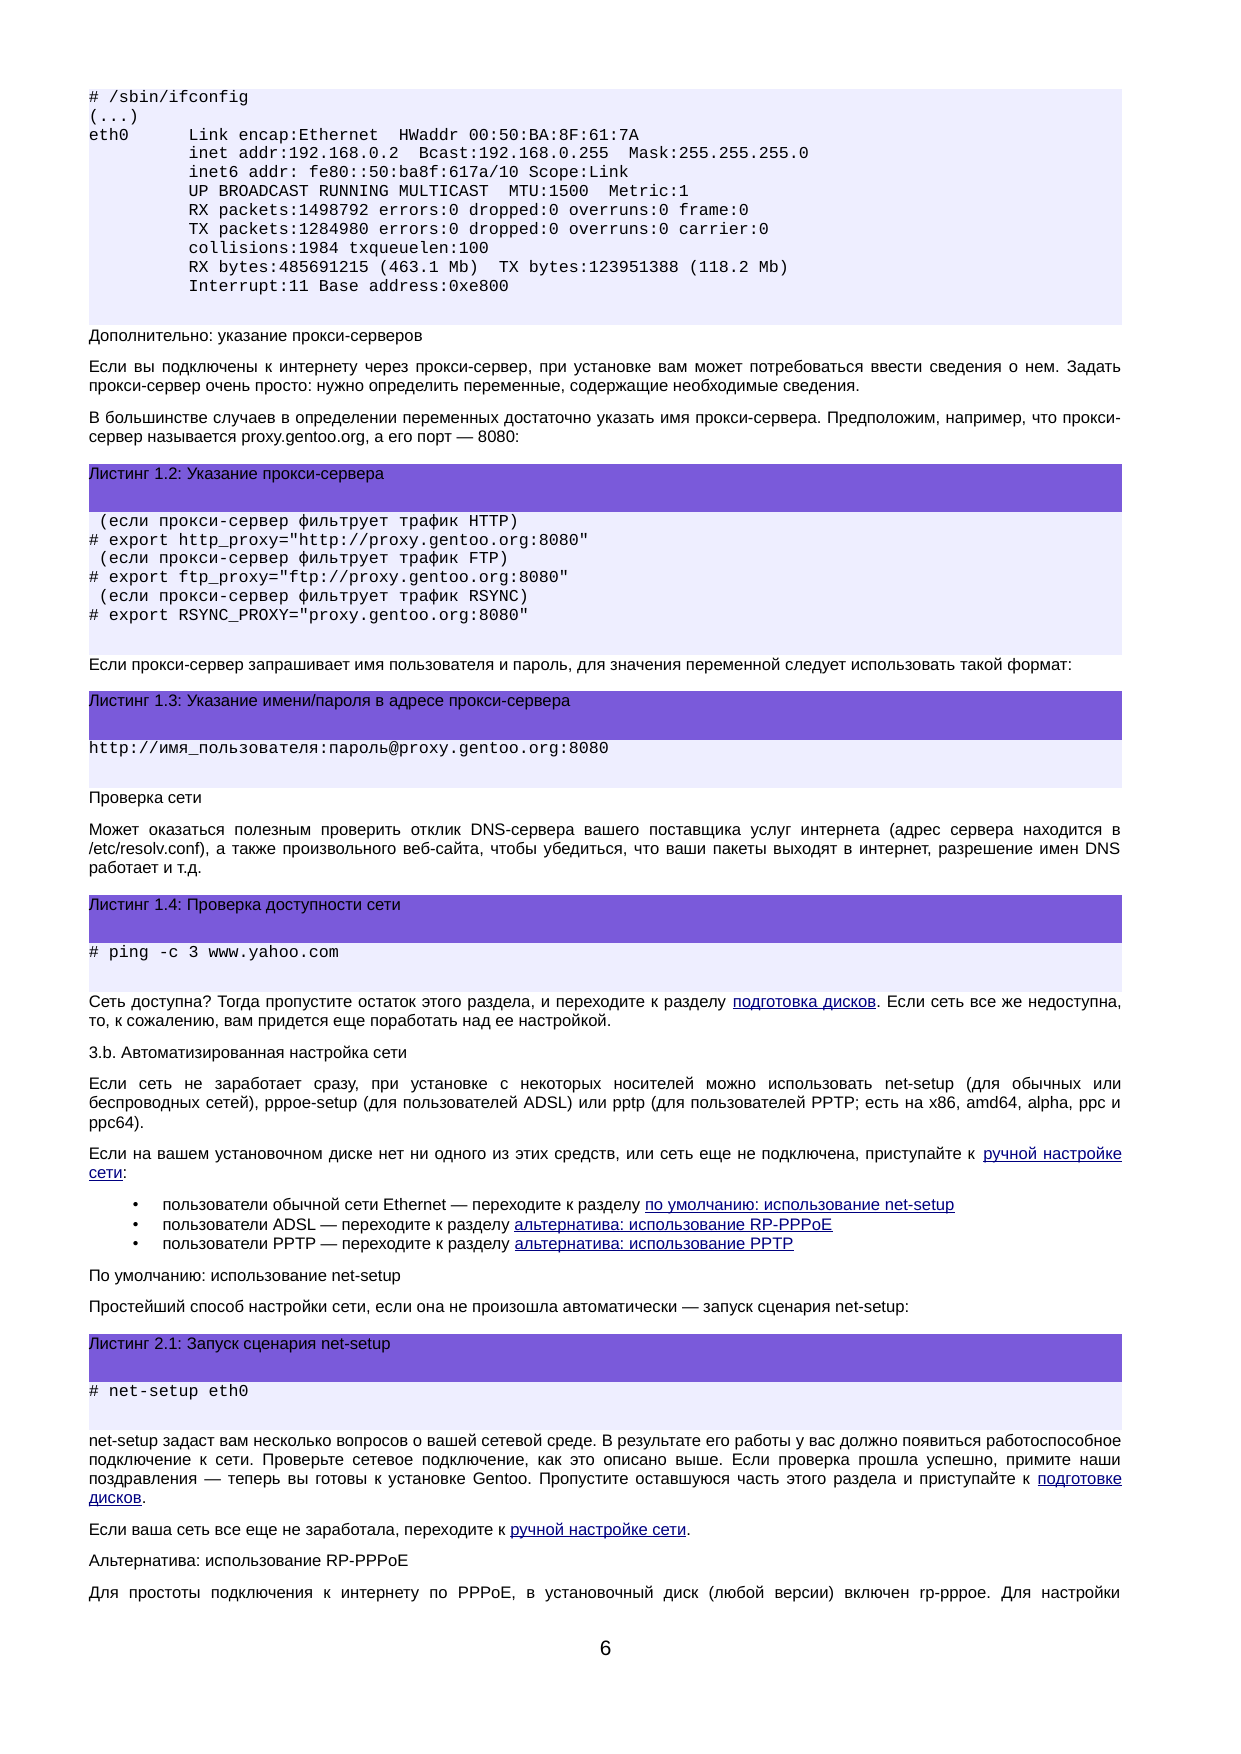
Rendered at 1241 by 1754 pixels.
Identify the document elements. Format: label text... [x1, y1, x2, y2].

table_cell http://имя_пользователя:пароль@proxy.gentoo.org:8080 [89, 740, 1122, 788]
table_header Листинг 2.1: Запуск сценария net-setup [89, 1334, 1122, 1382]
table_cell (если прокси-сервер фильтрует трафик HTTP) # export http_proxy="http://proxy.gentoo.org:8080" (если прокси-сервер фильтрует трафик FTP) # export ftp_proxy="ftp://proxy.gentoo.org:8080" (если прокси-сервер фильтрует трафик RSYNC) # export RSYNC_PROXY="proxy.gentoo.org:8080" [89, 512, 1122, 655]
text Если вы подключены к интернету через прокси-сервер, при установке вам может потребоваться ввести сведения о нем. Задать прокси-сервер очень просто: нужно определить переменные, содержащие необходимые сведения. [88, 357, 1122, 395]
table_header Листинг 1.4: Проверка доступности сети [89, 895, 1122, 943]
text net-setup задаст вам несколько вопросов о вашей сетевой среде. В результате его работы у вас должно появиться работоспособное подключение к сети. Проверьте сетевое подключение, как это описано выше. Если проверка прошла успешно, примите наши поздравления — теперь вы готовы к установке Gentoo. Пропустите оставшуюся часть этого раздела и приступайте к подготовке дисков. [88, 1430, 1122, 1507]
text Если ваша сеть все еще не заработала, переходите к ручной настройке сети. [88, 1519, 1122, 1539]
text Для простоты подключения к интернету по PPPoE, в установочный диск (любой версии) включен rp-pppoe. Для настройки [88, 1583, 1122, 1602]
table_cell # ping -c 3 www.yahoo.com [89, 943, 1122, 992]
text По умолчанию: использование net-setup [88, 1265, 1122, 1284]
text Если на вашем установочном диске нет ни одного из этих средств, или сеть еще не подключена, приступайте к ручной настройке сети: [88, 1144, 1122, 1182]
text Если сеть не заработает сразу, при установке с некоторых носителей можно использовать net-setup (для обычных или беспроводных сетей), pppoe-setup (для пользователей ADSL) или pptp (для пользователей PPTP; есть на x86, amd64, alpha, ppc и ppc64). [88, 1074, 1122, 1132]
list пользователи обычной сети Ethernet — переходите к разделу по умолчанию: использование net-setup [133, 1195, 1122, 1214]
table_header Листинг 1.2: Указание прокси-сервера [89, 464, 1122, 512]
list пользователи PPTP — переходите к разделу альтернатива: использование PPTP [133, 1233, 1122, 1253]
text Проверка сети [88, 788, 1122, 807]
table_cell # /sbin/ifconfig (...) eth0 Link encap:Ethernet HWaddr 00:50:BA:8F:61:7A inet addr:192.168.0.2 Bcast:192.168.0.255 Mask:255.255.255.0 inet6 addr: fe80::50:ba8f:617a/10 Scope:Link UP BROADCAST RUNNING MULTICAST MTU:1500 Metric:1 RX packets:1498792 errors:0 dropped:0 overruns:0 frame:0 TX packets:1284980 errors:0 dropped:0 overruns:0 carrier:0 collisions:1984 txqueuelen:100 RX bytes:485691215 (463.1 Mb) TX bytes:123951388 (118.2 Mb) Interrupt:11 Base address:0xe800 [89, 89, 1122, 325]
text Дополнительно: указание прокси-серверов [88, 325, 1122, 344]
text В большинстве случаев в определении переменных достаточно указать имя прокси-сервера. Предположим, например, что прокси-сервер называется proxy.gentoo.org, а его порт — 8080: [88, 408, 1122, 446]
text Если прокси-сервер запрашивает имя пользователя и пароль, для значения переменной следует использовать такой формат: [88, 655, 1122, 674]
text 3.b. Автоматизированная настройка сети [88, 1042, 1122, 1062]
text Альтернатива: использование RP-PPPoE [88, 1551, 1122, 1570]
list пользователи ADSL — переходите к разделу альтернатива: использование RP-PPPoE [133, 1214, 1122, 1233]
table_cell # net-setup eth0 [89, 1382, 1122, 1430]
text Может оказаться полезным проверить отклик DNS-сервера вашего поставщика услуг интернета (адрес сервера находится в /etc/resolv.conf), а также произвольного веб-сайта, чтобы убедиться, что ваши пакеты выходят в интернет, разрешение имен DNS работает и т.д. [88, 820, 1122, 877]
table_header Листинг 1.3: Указание имени/пароля в адресе прокси-сервера [89, 691, 1122, 740]
text Простейший способ настройки сети, если она не произошла автоматически — запуск сценария net-setup: [88, 1297, 1122, 1316]
text Сеть доступна? Тогда пропустите остаток этого раздела, и переходите к разделу подготовка дисков. Если сеть все же недоступна, то, к сожалению, вам придется еще поработать над ее настройкой. [88, 992, 1122, 1030]
